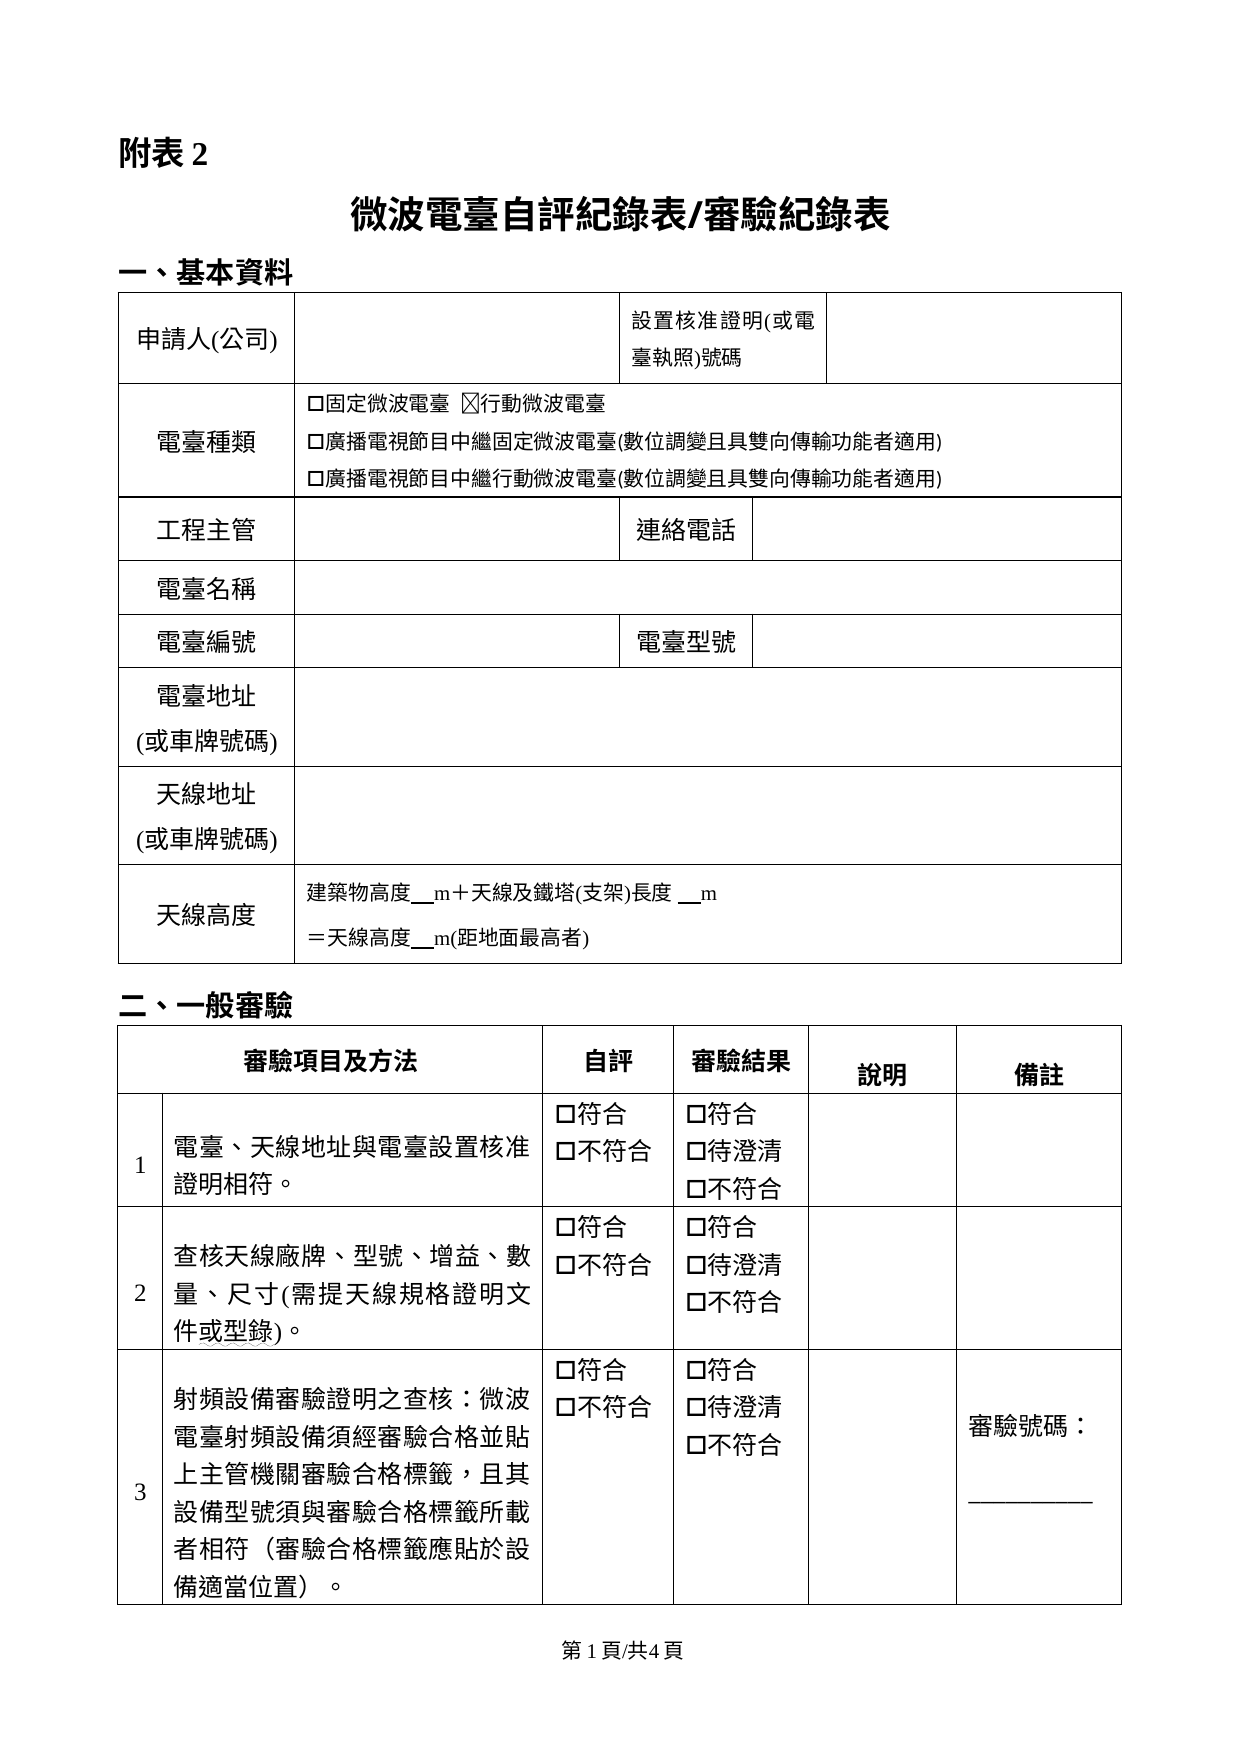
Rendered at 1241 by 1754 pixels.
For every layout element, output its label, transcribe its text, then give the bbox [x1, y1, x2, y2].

table_cell 電臺型號 [620, 615, 752, 667]
table_header 備註 [957, 1026, 1121, 1092]
table_cell 工程主管 [119, 498, 294, 560]
table_cell 查核天線廠牌‎、型號、增益、數量、尺寸(需提天線規格證明文件或型錄)。 [163, 1207, 542, 1349]
table_header 審驗結果 [674, 1026, 808, 1092]
table_cell 符合 待澄清 不符合 [674, 1094, 808, 1206]
table_cell [809, 1350, 956, 1604]
table_cell [809, 1094, 956, 1206]
table_header 說明 [809, 1026, 956, 1092]
text 附表2 [118, 126, 1122, 174]
table_header 自評 [543, 1026, 673, 1092]
table_cell 符合 待澄清 不符合 [674, 1350, 808, 1604]
table_cell [295, 615, 619, 667]
table_header 申請人(公司) [119, 293, 294, 383]
table_cell 電臺名稱 [119, 561, 294, 613]
text 一、基本資料 [118, 249, 1122, 292]
table_cell 審驗號碼： __________ [957, 1350, 1121, 1604]
table_header 設置核准證明(或電臺執照)號碼 [620, 293, 826, 383]
table_cell 天線地址 (或車牌號碼) [119, 767, 294, 864]
table_cell 3 [118, 1350, 162, 1604]
table_cell [957, 1207, 1121, 1349]
table_cell [753, 615, 1121, 667]
table_cell 連絡電話 [620, 498, 752, 560]
table_cell 固定微波電臺 行動微波電臺 廣播電視節目中繼固定微波電臺(數位調變且具雙向傳輸功能者適用) 廣播電視節目中繼行動微波電臺(數位調變且具雙向傳輸功能者適用) [295, 384, 1121, 496]
table_cell 射頻設備審驗證明之查核：微波電臺射頻設備須經審驗合格並貼上主管機關審驗合格標籤，且其設備型號須與審驗合格標籤所載者相符（審驗合格標籤應貼於設備適當位置）。 [163, 1350, 542, 1604]
table_cell [809, 1207, 956, 1349]
table_cell 符合 不符合 [543, 1350, 673, 1604]
table_cell [295, 498, 619, 560]
table_cell 符合 待澄清 不符合 [674, 1207, 808, 1349]
table_cell [957, 1094, 1121, 1206]
table_cell [295, 767, 1121, 864]
table_cell 天線高度 [119, 865, 294, 963]
table_cell 電臺編號 [119, 615, 294, 667]
table_header [827, 293, 1121, 383]
table_cell 電臺種類 [119, 384, 294, 496]
table_cell 2 [118, 1207, 162, 1349]
table_header 審驗項目及方法 [118, 1026, 542, 1092]
table_header [295, 293, 619, 383]
text 二、一般審驗 [118, 982, 1122, 1025]
table_cell 1 [118, 1094, 162, 1206]
table_cell [295, 561, 1121, 613]
table_cell 符合 不符合 [543, 1207, 673, 1349]
table_cell [295, 668, 1121, 766]
table_cell 建築物高度 m＋天線及鐵塔(支架)長度 m ＝天線高度 m(距地面最高者) [295, 865, 1121, 963]
table_cell 電臺地址 (或車牌號碼) [119, 668, 294, 766]
table_cell 電臺、天線地址與電臺設置核准證明相符。 [163, 1094, 542, 1206]
table_cell [753, 498, 1121, 560]
subtitle 微波電臺自評紀錄表/審驗紀錄表 [118, 174, 1122, 249]
table_cell 符合 不符合 [543, 1094, 673, 1206]
